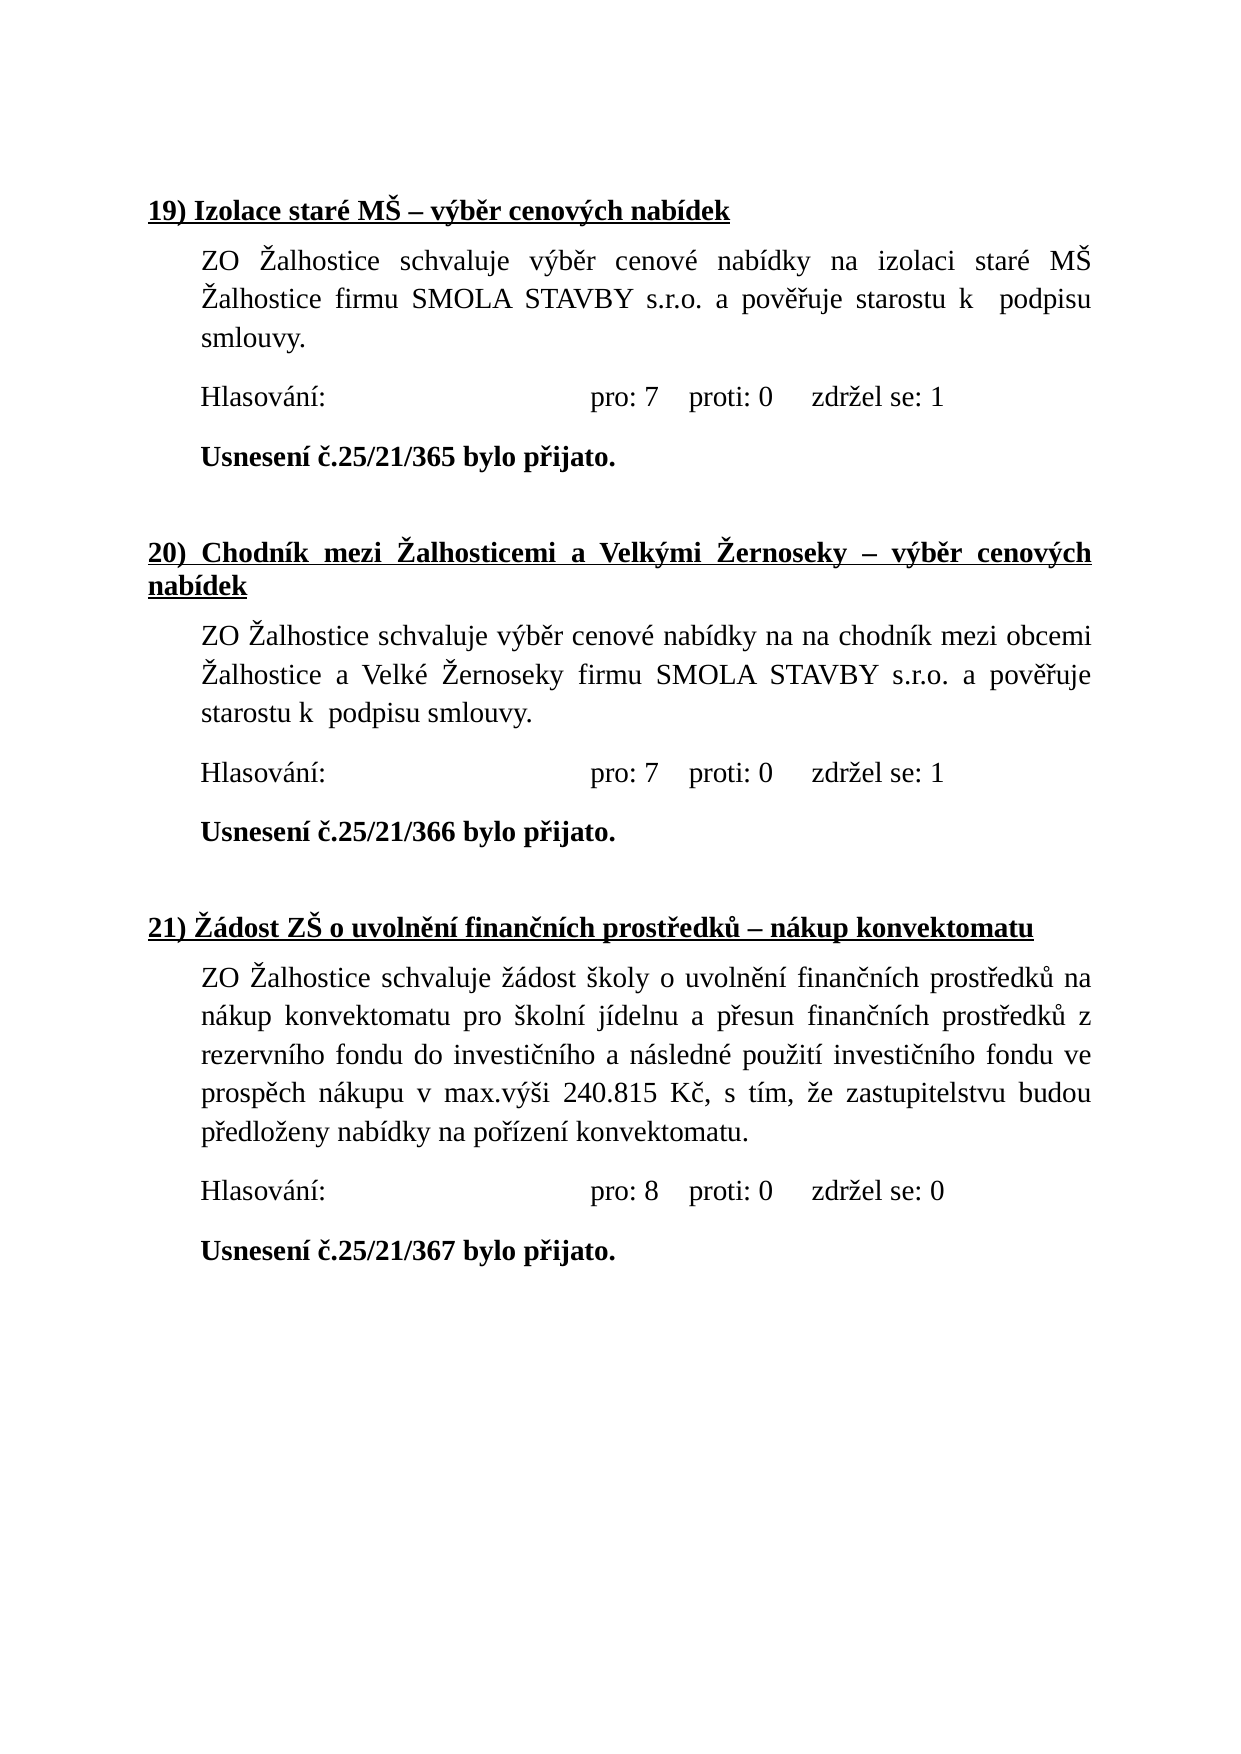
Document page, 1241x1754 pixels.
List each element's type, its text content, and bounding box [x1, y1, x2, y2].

text ZO Žalhostice schvaluje výběr cenové nabídky na izolaci staré MŠ Žalhostice firmu SMOLA STAVBY s.r.o. a pověřuje starostu k podpisu smlouvy. [201, 243, 1093, 354]
text Hlasování: pro: 7 proti: 0 zdržel se: 1 [185, 755, 1093, 788]
text Usnesení č.25/21/367 bylo přijato. [185, 1233, 1093, 1267]
text Usnesení č.25/21/365 bylo přijato. [185, 439, 1093, 473]
text Hlasování: pro: 8 proti: 0 zdržel se: 0 [185, 1174, 1093, 1207]
text ZO Žalhostice schvaluje žádost školy o uvolnění finančních prostředků na nákup konvektomatu pro školní jídelnu a přesun finančních prostředků z rezervního fondu do investičního a následné použití investičního fondu ve prospěch nákupu v max.výši 240.815 Kč, s tím, že zastupitelstvu budou předloženy nabídky na pořízení konvektomatu. [201, 960, 1093, 1148]
text Usnesení č.25/21/366 bylo přijato. [185, 814, 1093, 848]
text 20) Chodník mezi Žalhosticemi a Velkými Žernoseky – výběr cenových nabídek [148, 535, 1093, 602]
text 19) Izolace staré MŠ – výběr cenových nabídek [148, 193, 1093, 227]
text 21) Žádost ZŠ o uvolnění finančních prostředků – nákup konvektomatu [148, 910, 1093, 944]
text ZO Žalhostice schvaluje výběr cenové nabídky na na chodník mezi obcemi Žalhostice a Velké Žernoseky firmu SMOLA STAVBY s.r.o. a pověřuje starostu k podpisu smlouvy. [201, 618, 1093, 729]
text Hlasování: pro: 7 proti: 0 zdržel se: 1 [185, 380, 1093, 413]
